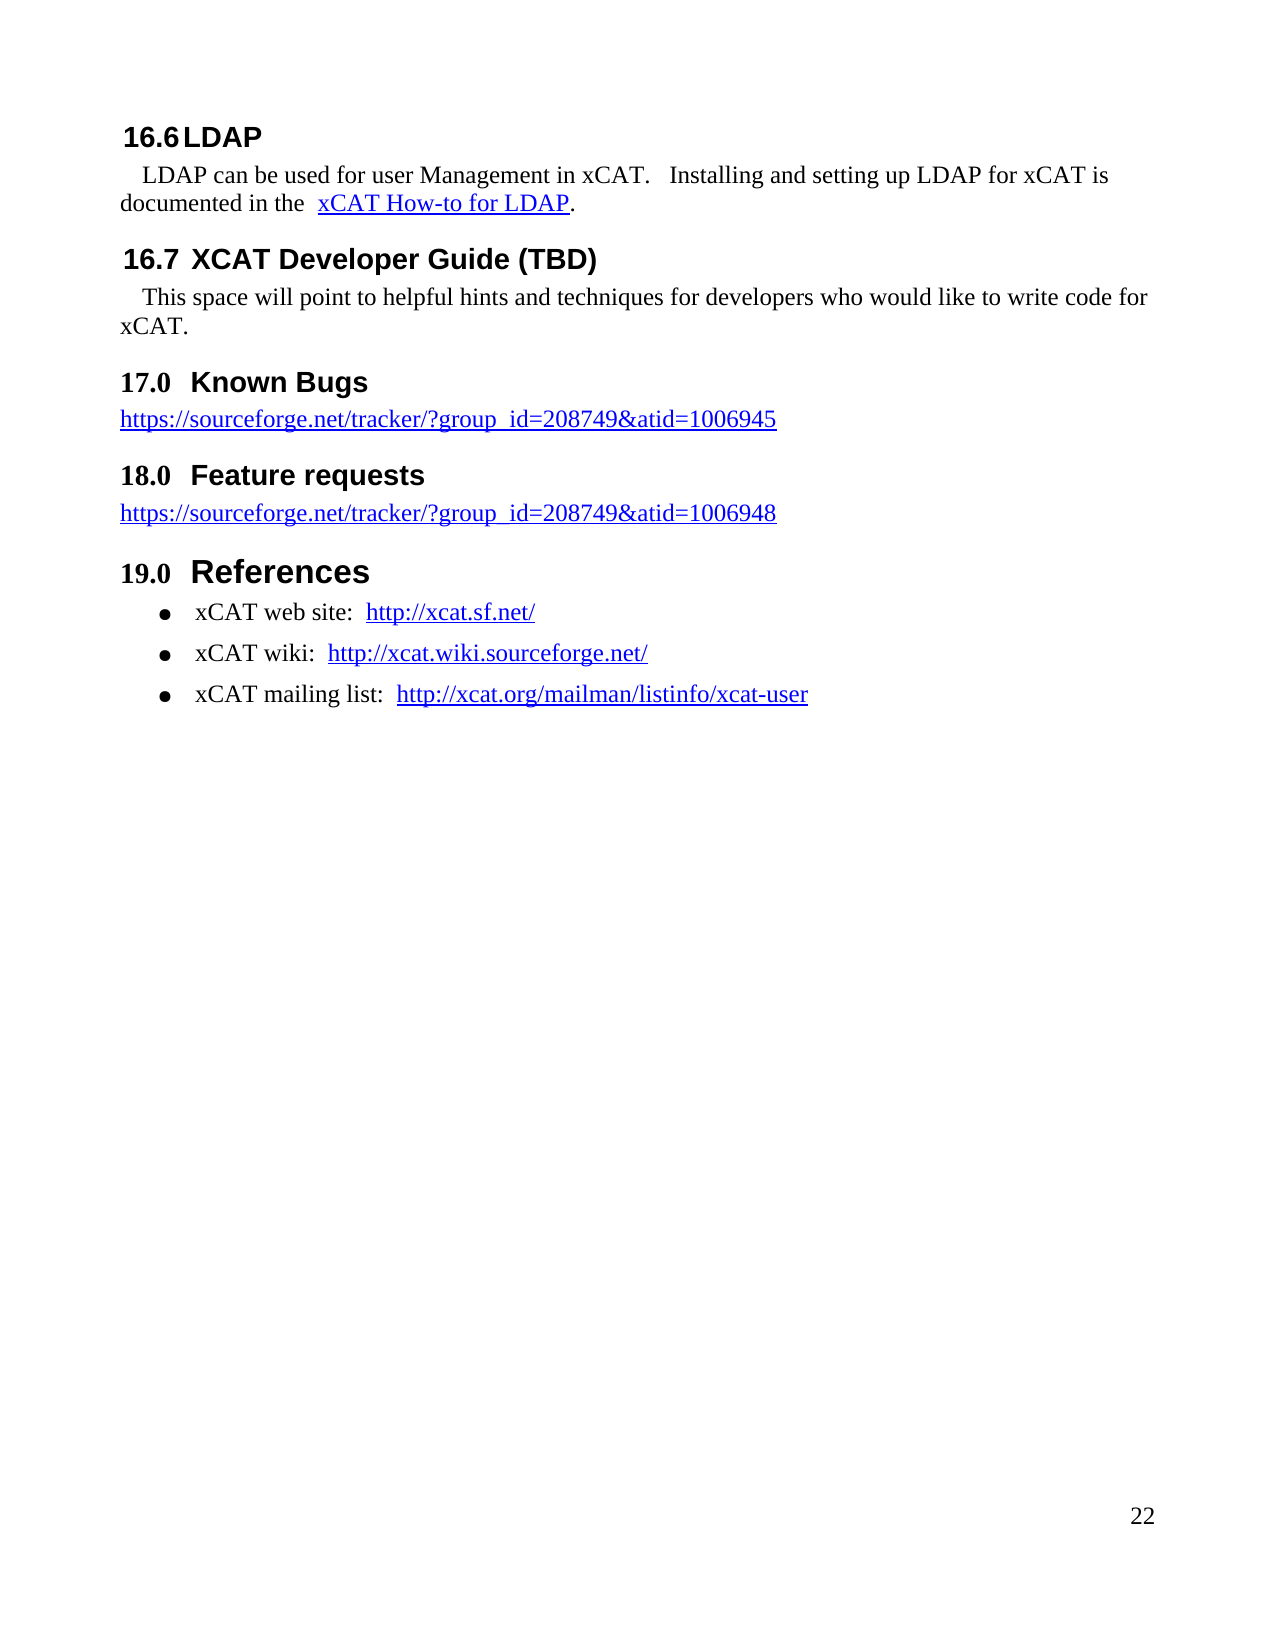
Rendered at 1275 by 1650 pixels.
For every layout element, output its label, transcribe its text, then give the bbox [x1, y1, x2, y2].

text LDAP can be used for user Management in xCAT. Installing and setting up LDAP for xCAT is documented in the xCAT How-to for LDAP. [120, 160, 1155, 217]
subtitle References [120, 552, 1155, 590]
subtitle LDAP [123, 120, 1155, 153]
list xCAT mailing list: http://xcat.org/mailman/listinfo/xcat-user [157, 679, 1155, 708]
subtitle XCAT Developer Guide (TBD) [123, 242, 1155, 276]
list xCAT web site: http://xcat.sf.net/ [157, 597, 1155, 625]
text https://sourceforge.net/tracker/?group_id=208749&atid=1006948 [120, 498, 1155, 527]
subtitle Known Bugs [120, 364, 1155, 398]
text This space will point to helpful hints and techniques for developers who would like to write code for xCAT. [120, 282, 1155, 339]
subtitle Feature requests [120, 458, 1155, 492]
list xCAT wiki: http://xcat.wiki.sourceforge.net/ [157, 638, 1155, 667]
text https://sourceforge.net/tracker/?group_id=208749&atid=1006945 [120, 404, 1155, 433]
